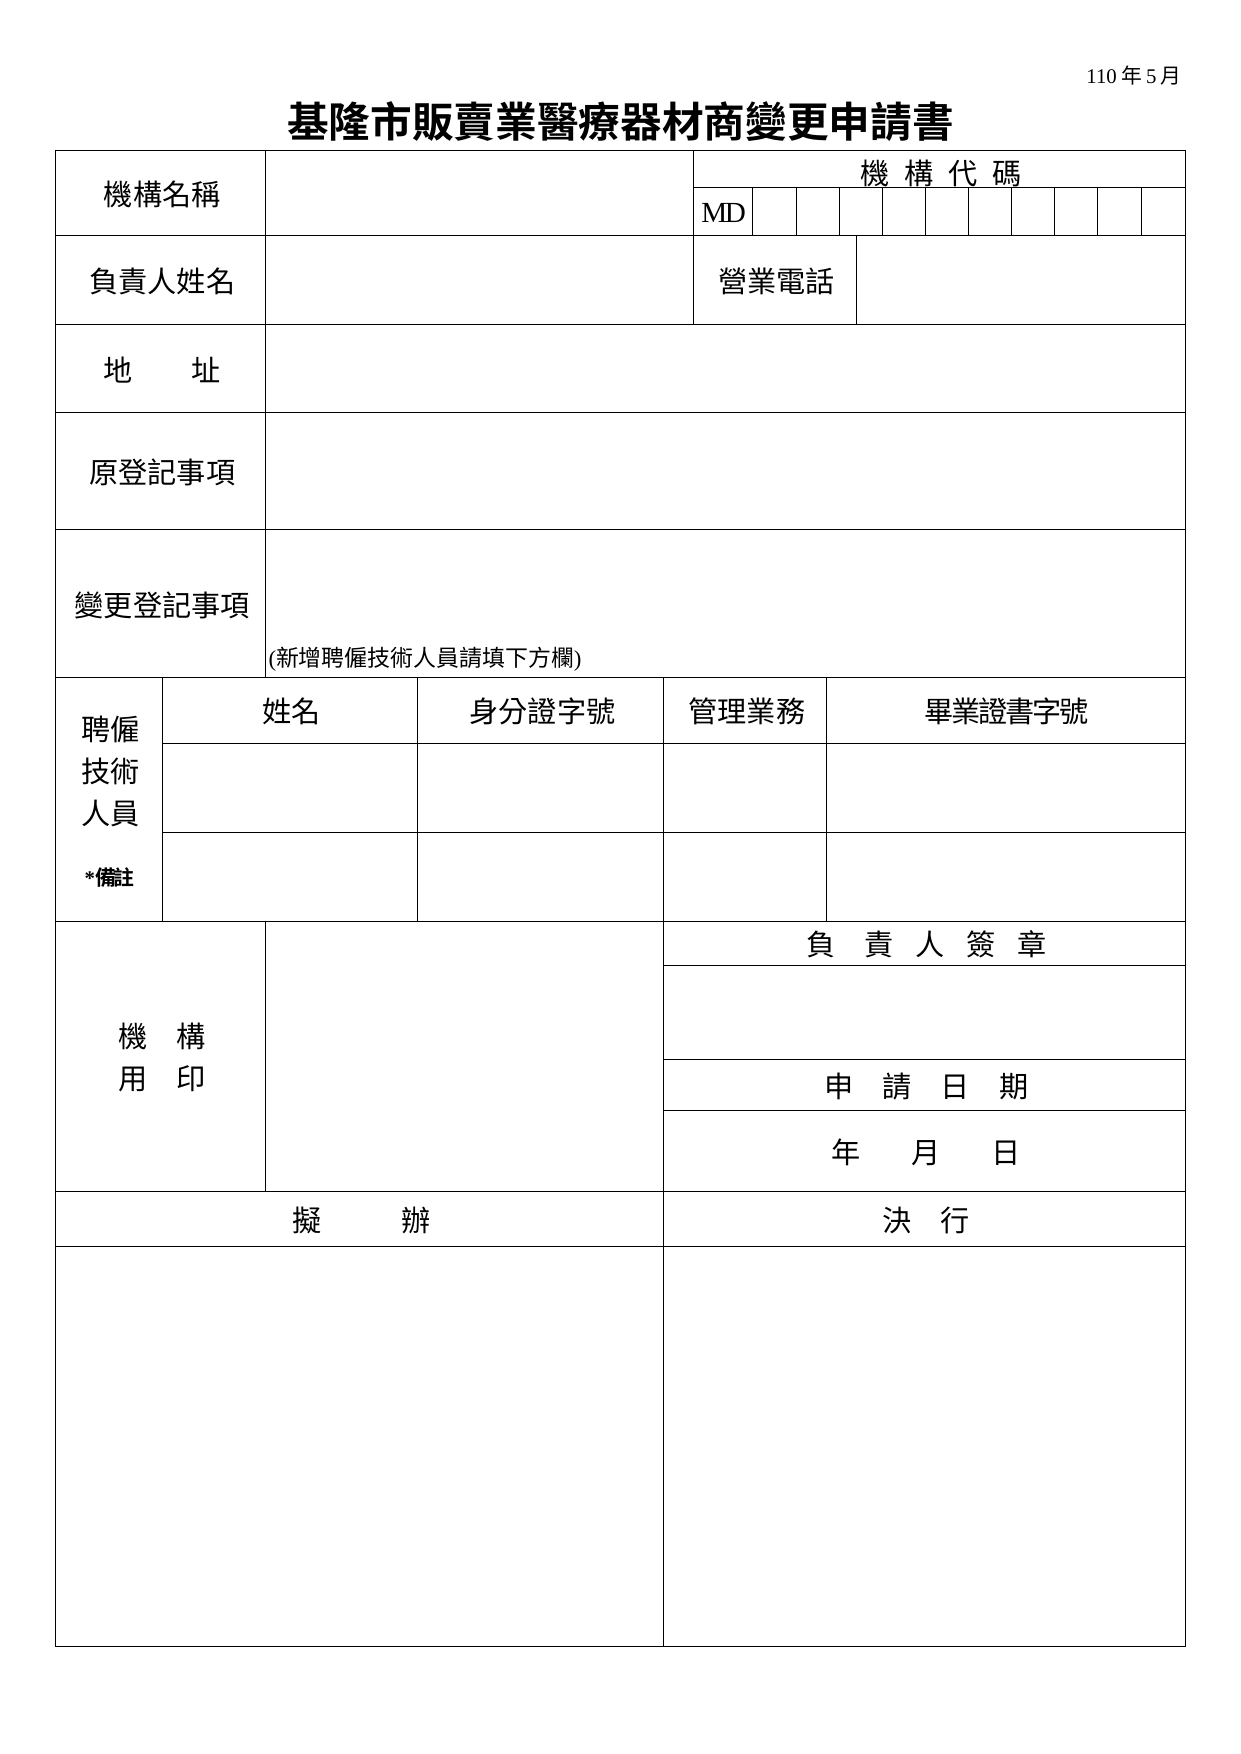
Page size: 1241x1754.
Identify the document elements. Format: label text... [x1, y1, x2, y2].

table_cell [1055, 188, 1097, 235]
table_cell [266, 413, 1185, 529]
table_cell 畢業證書字號 [827, 678, 1185, 743]
table_cell MD [694, 188, 752, 235]
table_cell 地 址 [56, 325, 265, 412]
table_header 機 構 代 碼 [694, 151, 1185, 187]
table_cell 原登記事項 [56, 413, 265, 529]
table_cell 決 行 [664, 1192, 1185, 1246]
table_cell [797, 188, 839, 235]
table_header 機構名稱 [56, 151, 265, 235]
table_cell 變更登記事項 [56, 530, 265, 677]
table_cell 負 責 人 簽 章 [664, 922, 1185, 964]
table_cell 擬 辦 [56, 1192, 663, 1246]
table_cell [883, 188, 925, 235]
table_cell 申 請 日 期 [664, 1060, 1185, 1110]
text 基隆市販賣業醫療器材商變更申請書 [59, 89, 1181, 149]
table_cell 管理業務 [664, 678, 826, 743]
table_cell 機 構 用 印 [56, 922, 265, 1191]
table_cell [857, 236, 1185, 323]
table_cell [266, 325, 1185, 412]
table_cell [266, 236, 693, 323]
table_cell [418, 744, 663, 832]
table_cell [1098, 188, 1141, 235]
table_cell 身分證字號 [418, 678, 663, 743]
table_cell [266, 922, 663, 1191]
table_cell [664, 1247, 1185, 1646]
table_cell [1142, 188, 1185, 235]
table_cell 負責人姓名 [56, 236, 265, 323]
table_cell [664, 833, 826, 921]
table_cell [664, 744, 826, 832]
table_cell 姓名 [163, 678, 417, 743]
table_cell [163, 833, 417, 921]
table_cell [827, 833, 1185, 921]
table_cell 年 月 日 [664, 1111, 1185, 1191]
table_cell [418, 833, 663, 921]
table_cell 營業電話 [694, 236, 856, 323]
table_cell [753, 188, 796, 235]
table_cell 聘僱 技術 人員 *備註 [56, 678, 162, 921]
table_cell [827, 744, 1185, 832]
table_cell [163, 744, 417, 832]
table_header [266, 151, 693, 235]
table_cell [840, 188, 882, 235]
table_cell [926, 188, 968, 235]
table_cell [969, 188, 1011, 235]
table_cell [56, 1247, 663, 1646]
table_cell [664, 966, 1185, 1058]
table_cell [1012, 188, 1054, 235]
table_cell (新增聘僱技術人員請填下方欄) [266, 530, 1185, 677]
